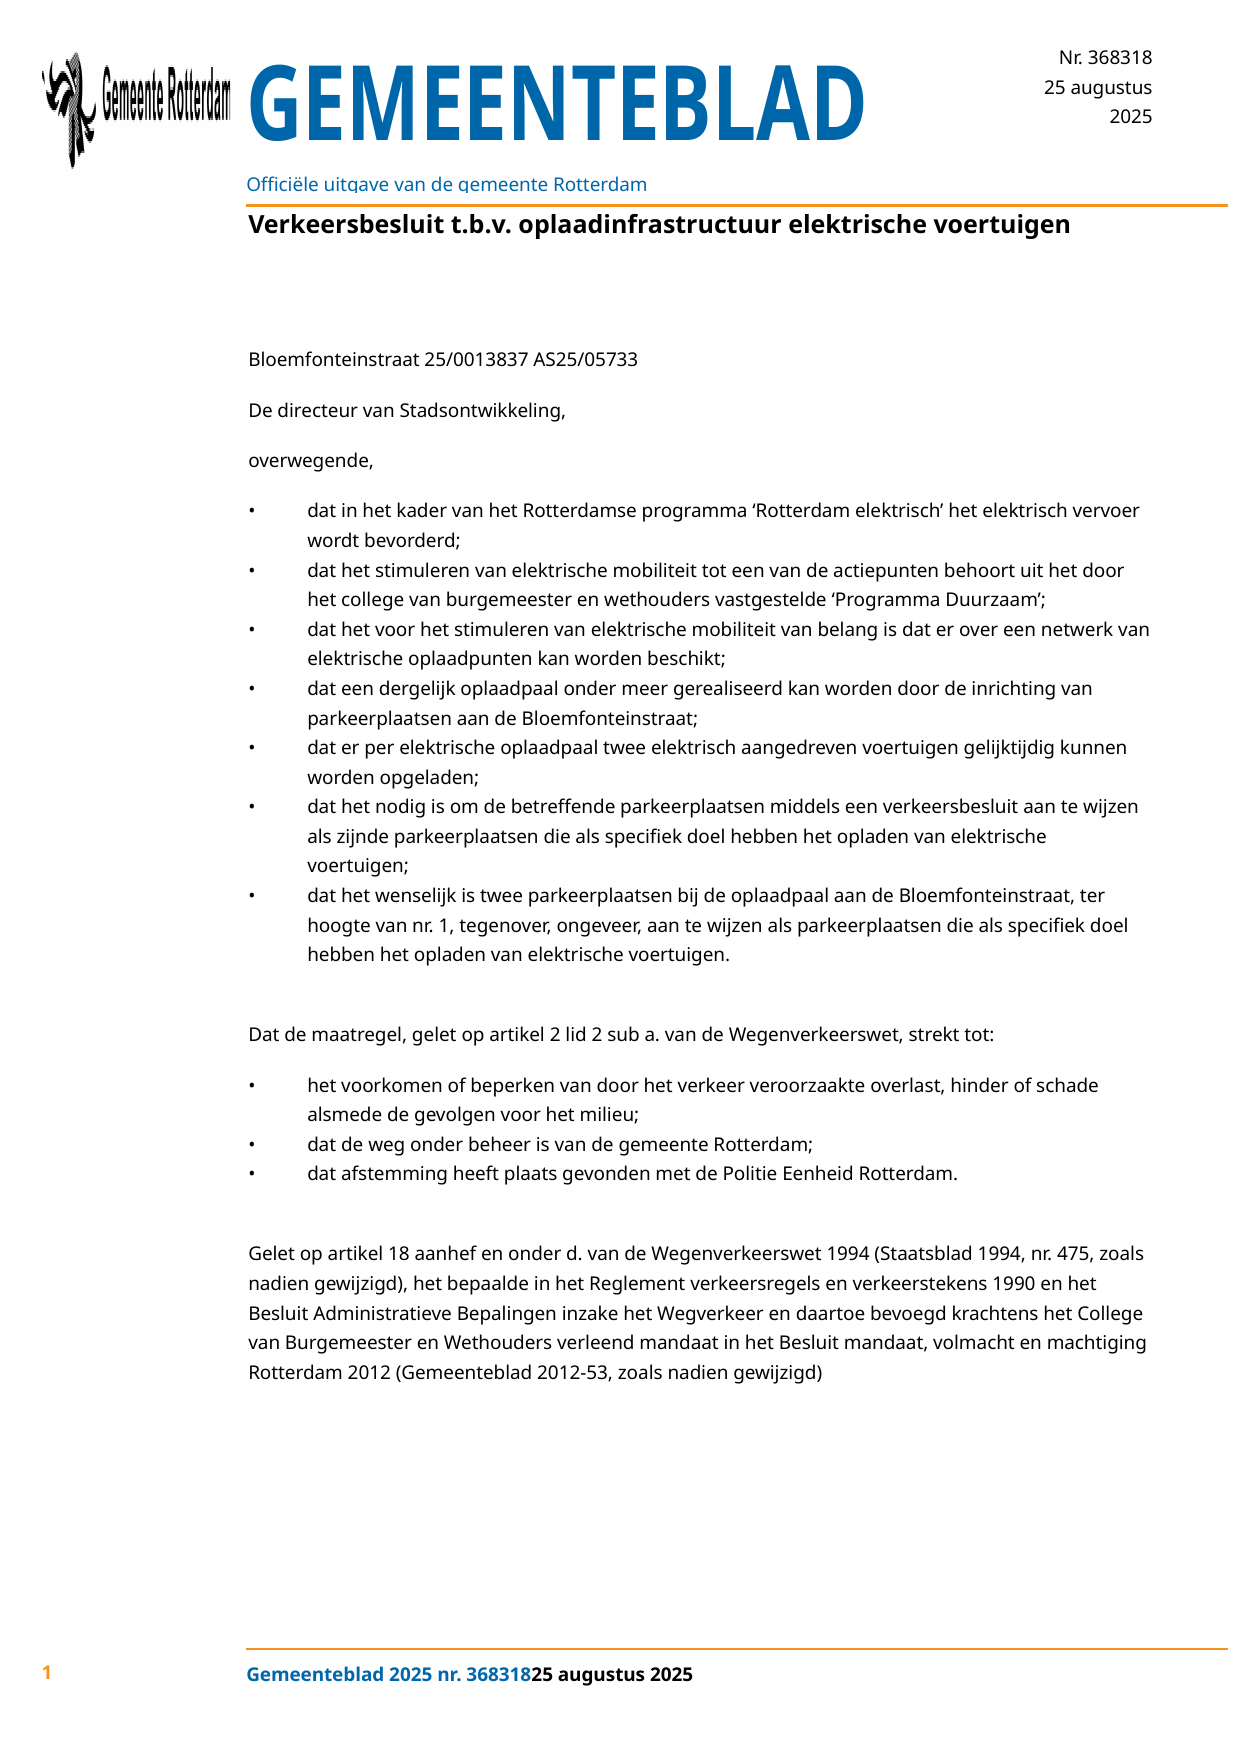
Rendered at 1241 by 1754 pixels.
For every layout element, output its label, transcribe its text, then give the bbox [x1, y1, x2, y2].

text overwegende, [248, 447, 1152, 473]
text Verkeersbesluit t.b.v. oplaadinfrastructuur elektrische voertuigen [248, 207, 1152, 241]
text De directeur van Stadsontwikkeling, [248, 397, 1152, 423]
list dat er per elektrische oplaadpaal twee elektrisch aangedreven voertuigen gelijktijdig kunnen worden opgeladen; [248, 734, 1152, 790]
text Gelet op artikel 18 aanhef en onder d. van de Wegenverkeerswet 1994 (Staatsblad 1994, nr. 475, zoals nadien gewijzigd), het bepaalde in het Reglement verkeersregels en verkeerstekens 1990 en het Besluit Administratieve Bepalingen inzake het Wegverkeer en daartoe bevoegd krachtens het College van Burgemeester en Wethouders verleend mandaat in het Besluit mandaat, volmacht en machtiging Rotterdam 2012 (Gemeenteblad 2012-53, zoals nadien gewijzigd) [248, 1241, 1152, 1385]
text Bloemfonteinstraat 25/0013837 AS25/05733 [248, 346, 1152, 372]
list dat het wenselijk is twee parkeerplaatsen bij de oplaadpaal aan de Bloemfonteinstraat, ter hoogte van nr. 1, tegenover, ongeveer, aan te wijzen als parkeerplaatsen die als specifiek doel hebben het opladen van elektrische voertuigen. [248, 882, 1152, 967]
list dat het nodig is om de betreffende parkeerplaatsen middels een verkeersbesluit aan te wijzen als zijnde parkeerplaatsen die als specifiek doel hebben het opladen van elektrische voertuigen; [248, 793, 1152, 878]
list dat een dergelijk oplaadpaal onder meer gerealiseerd kan worden door de inrichting van parkeerplaatsen aan de Bloemfonteinstraat; [248, 675, 1152, 731]
list dat het voor het stimuleren van elektrische mobiliteit van belang is dat er over een netwerk van elektrische oplaadpunten kan worden beschikt; [248, 616, 1152, 671]
list dat de weg onder beheer is van de gemeente Rotterdam; [248, 1131, 1152, 1157]
list dat het stimuleren van elektrische mobiliteit tot een van de actiepunten behoort uit het door het college van burgemeester en wethouders vastgestelde ‘Programma Duurzaam’; [248, 557, 1152, 612]
list dat afstemming heeft plaats gevonden met de Politie Eenheid Rotterdam. [248, 1161, 1152, 1186]
list het voorkomen of beperken van door het verkeer veroorzaakte overlast, hinder of schade alsmede de gevolgen voor het milieu; [248, 1072, 1152, 1127]
list dat in het kader van het Rotterdamse programma ‘Rotterdam elektrisch’ het elektrisch vervoer wordt bevorderd; [248, 498, 1152, 553]
picture [41, 47, 231, 172]
text Dat de maatregel, gelet op artikel 2 lid 2 sub a. van de Wegenverkeerswet, strekt tot: [248, 1021, 1152, 1047]
